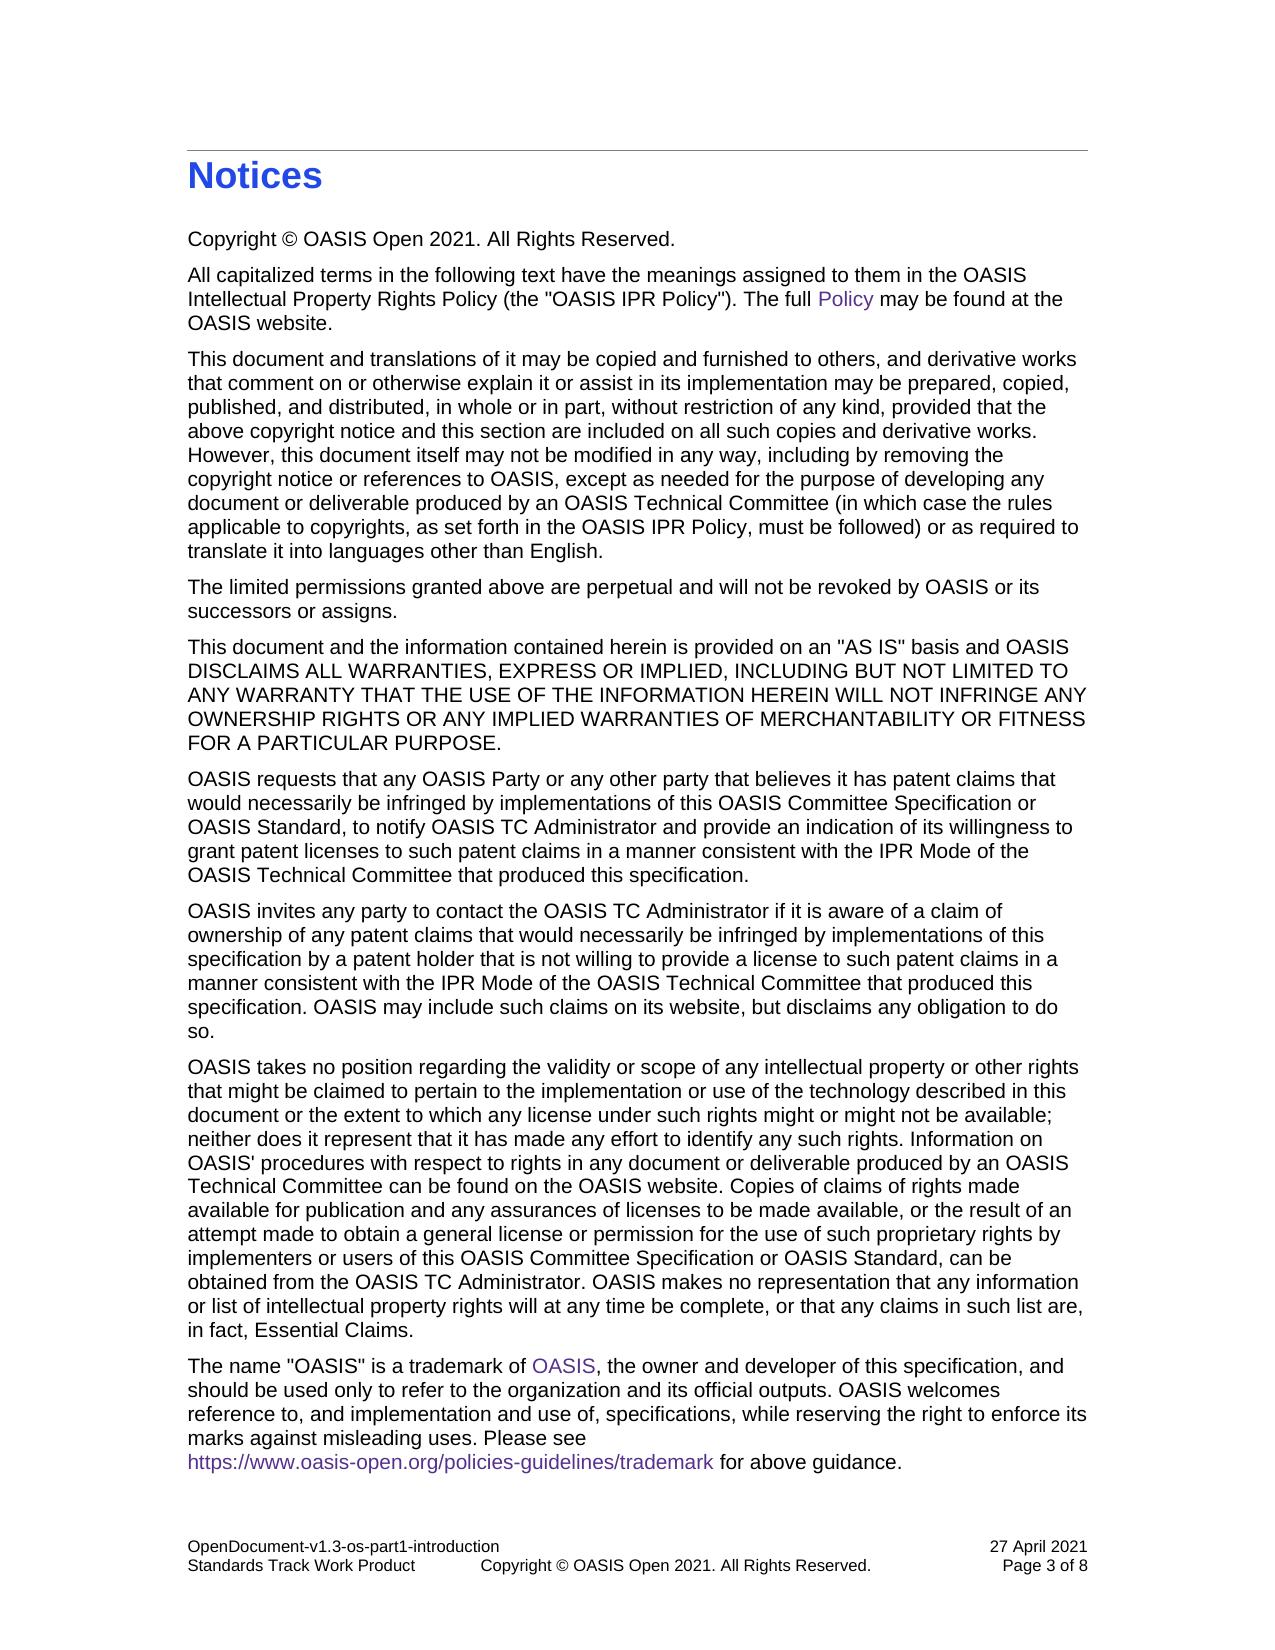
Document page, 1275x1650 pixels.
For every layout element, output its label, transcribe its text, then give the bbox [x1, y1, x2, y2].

text The limited permissions granted above are perpetual and will not be revoked by OASIS or its successors or assigns. [187, 575, 1088, 623]
text OASIS invites any party to contact the OASIS TC Administrator if it is aware of a claim of ownership of any patent claims that would necessarily be infringed by implementations of this specification by a patent holder that is not willing to provide a license to such patent claims in a manner consistent with the IPR Mode of the OASIS Technical Committee that produced this specification. OASIS may include such claims on its website, but disclaims any obligation to do so. [187, 899, 1088, 1042]
text This document and the information contained herein is provided on an "AS IS" basis and OASIS DISCLAIMS ALL WARRANTIES, EXPRESS OR IMPLIED, INCLUDING BUT NOT LIMITED TO ANY WARRANTY THAT THE USE OF THE INFORMATION HEREIN WILL NOT INFRINGE ANY OWNERSHIP RIGHTS OR ANY IMPLIED WARRANTIES OF MERCHANTABILITY OR FITNESS FOR A PARTICULAR PURPOSE. [187, 635, 1088, 755]
text OASIS takes no position regarding the validity or scope of any intellectual property or other rights that might be claimed to pertain to the implementation or use of the technology described in this document or the extent to which any license under such rights might or might not be available; neither does it represent that it has made any effort to identify any such rights. Information on OASIS' procedures with respect to rights in any document or deliverable produced by an OASIS Technical Committee can be found on the OASIS website. Copies of claims of rights made available for publication and any assurances of licenses to be made available, or the result of an attempt made to obtain a general license or permission for the use of such proprietary rights by implementers or users of this OASIS Committee Specification or OASIS Standard, can be obtained from the OASIS TC Administrator. OASIS makes no representation that any information or list of intellectual property rights will at any time be complete, or that any claims in such list are, in fact, Essential Claims. [187, 1054, 1088, 1342]
text All capitalized terms in the following text have the meanings assigned to them in the OASIS Intellectual Property Rights Policy (the "OASIS IPR Policy"). The full Policy may be found at the OASIS website. [187, 263, 1088, 335]
text The name "OASIS" is a trademark of OASIS, the owner and developer of this specification, and should be used only to refer to the organization and its official outputs. OASIS welcomes reference to, and implementation and use of, specifications, while reserving the right to enforce its marks against misleading uses. Please see https://www.oasis-open.org/policies-guidelines/trademark for above guidance. [187, 1354, 1088, 1474]
text OASIS requests that any OASIS Party or any other party that believes it has patent claims that would necessarily be infringed by implementations of this OASIS Committee Specification or OASIS Standard, to notify OASIS TC Administrator and provide an indication of its willingness to grant patent licenses to such patent claims in a manner consistent with the IPR Mode of the OASIS Technical Committee that produced this specification. [187, 767, 1088, 887]
text Notices [187, 151, 1088, 196]
text This document and translations of it may be copied and furnished to others, and derivative works that comment on or otherwise explain it or assist in its implementation may be prepared, copied, published, and distributed, in whole or in part, without restriction of any kind, provided that the above copyright notice and this section are included on all such copies and derivative works. However, this document itself may not be modified in any way, including by removing the copyright notice or references to OASIS, except as needed for the purpose of developing any document or deliverable produced by an OASIS Technical Committee (in which case the rules applicable to copyrights, as set forth in the OASIS IPR Policy, must be followed) or as required to translate it into languages other than English. [187, 347, 1088, 563]
text Copyright © OASIS Open 2021. All Rights Reserved. [187, 227, 1088, 251]
